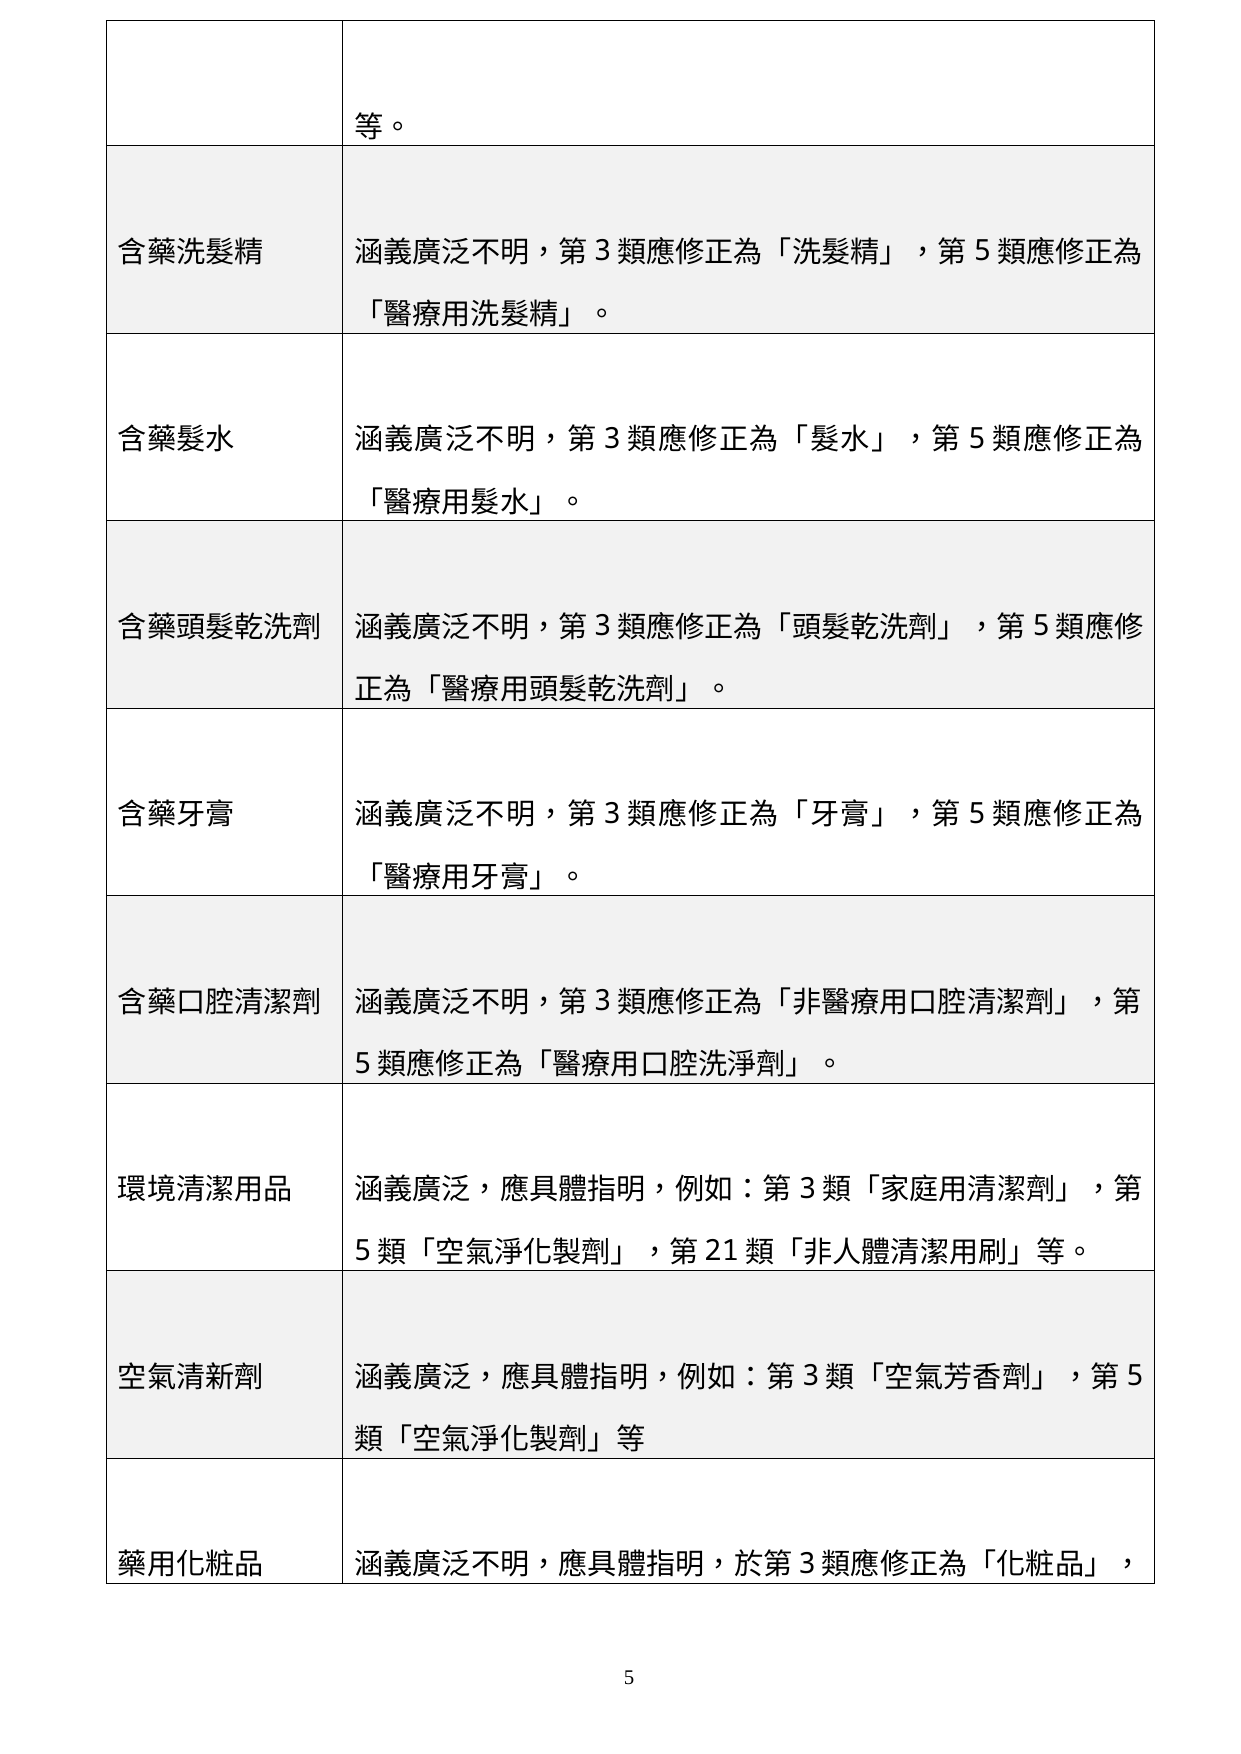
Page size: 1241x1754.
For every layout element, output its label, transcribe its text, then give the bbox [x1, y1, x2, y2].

table_cell 涵義廣泛不明，應具體指明，於第3類應修正為「化粧品」， [343, 1459, 1154, 1583]
table_cell [107, 21, 342, 145]
table_cell 涵義廣泛不明，第3類應修正為「頭髮乾洗劑」，第5類應修正為「醫療用頭髮乾洗劑」。 [343, 521, 1154, 708]
table_cell 環境清潔用品 [107, 1084, 342, 1270]
table_cell 涵義廣泛，應具體指明，例如：第3類「家庭用清潔劑」，第5類「空氣淨化製劑」，第21類「非人體清潔用刷」等。 [343, 1084, 1154, 1270]
table_cell 含藥洗髮精 [107, 146, 342, 333]
table_cell 含藥頭髮乾洗劑 [107, 521, 342, 708]
table_cell 含藥牙膏 [107, 709, 342, 895]
table_cell 含藥髮水 [107, 334, 342, 520]
table_cell 等。 [343, 21, 1154, 145]
table_cell 藥用化粧品 [107, 1459, 342, 1583]
table_cell 涵義廣泛不明，第3類應修正為「髮水」，第5類應修正為「醫療用髮水」。 [343, 334, 1154, 520]
table_cell 涵義廣泛不明，第3類應修正為「牙膏」，第5類應修正為「醫療用牙膏」。 [343, 709, 1154, 895]
table_cell 涵義廣泛不明，第3類應修正為「洗髮精」，第5類應修正為「醫療用洗髮精」。 [343, 146, 1154, 333]
table_cell 涵義廣泛，應具體指明，例如：第3類「空氣芳香劑」，第5類「空氣淨化製劑」等 [343, 1271, 1154, 1458]
table_cell 含藥口腔清潔劑 [107, 896, 342, 1083]
table_cell 涵義廣泛不明，第3類應修正為「非醫療用口腔清潔劑」，第5類應修正為「醫療用口腔洗淨劑」。 [343, 896, 1154, 1083]
table_cell 空氣清新劑 [107, 1271, 342, 1458]
